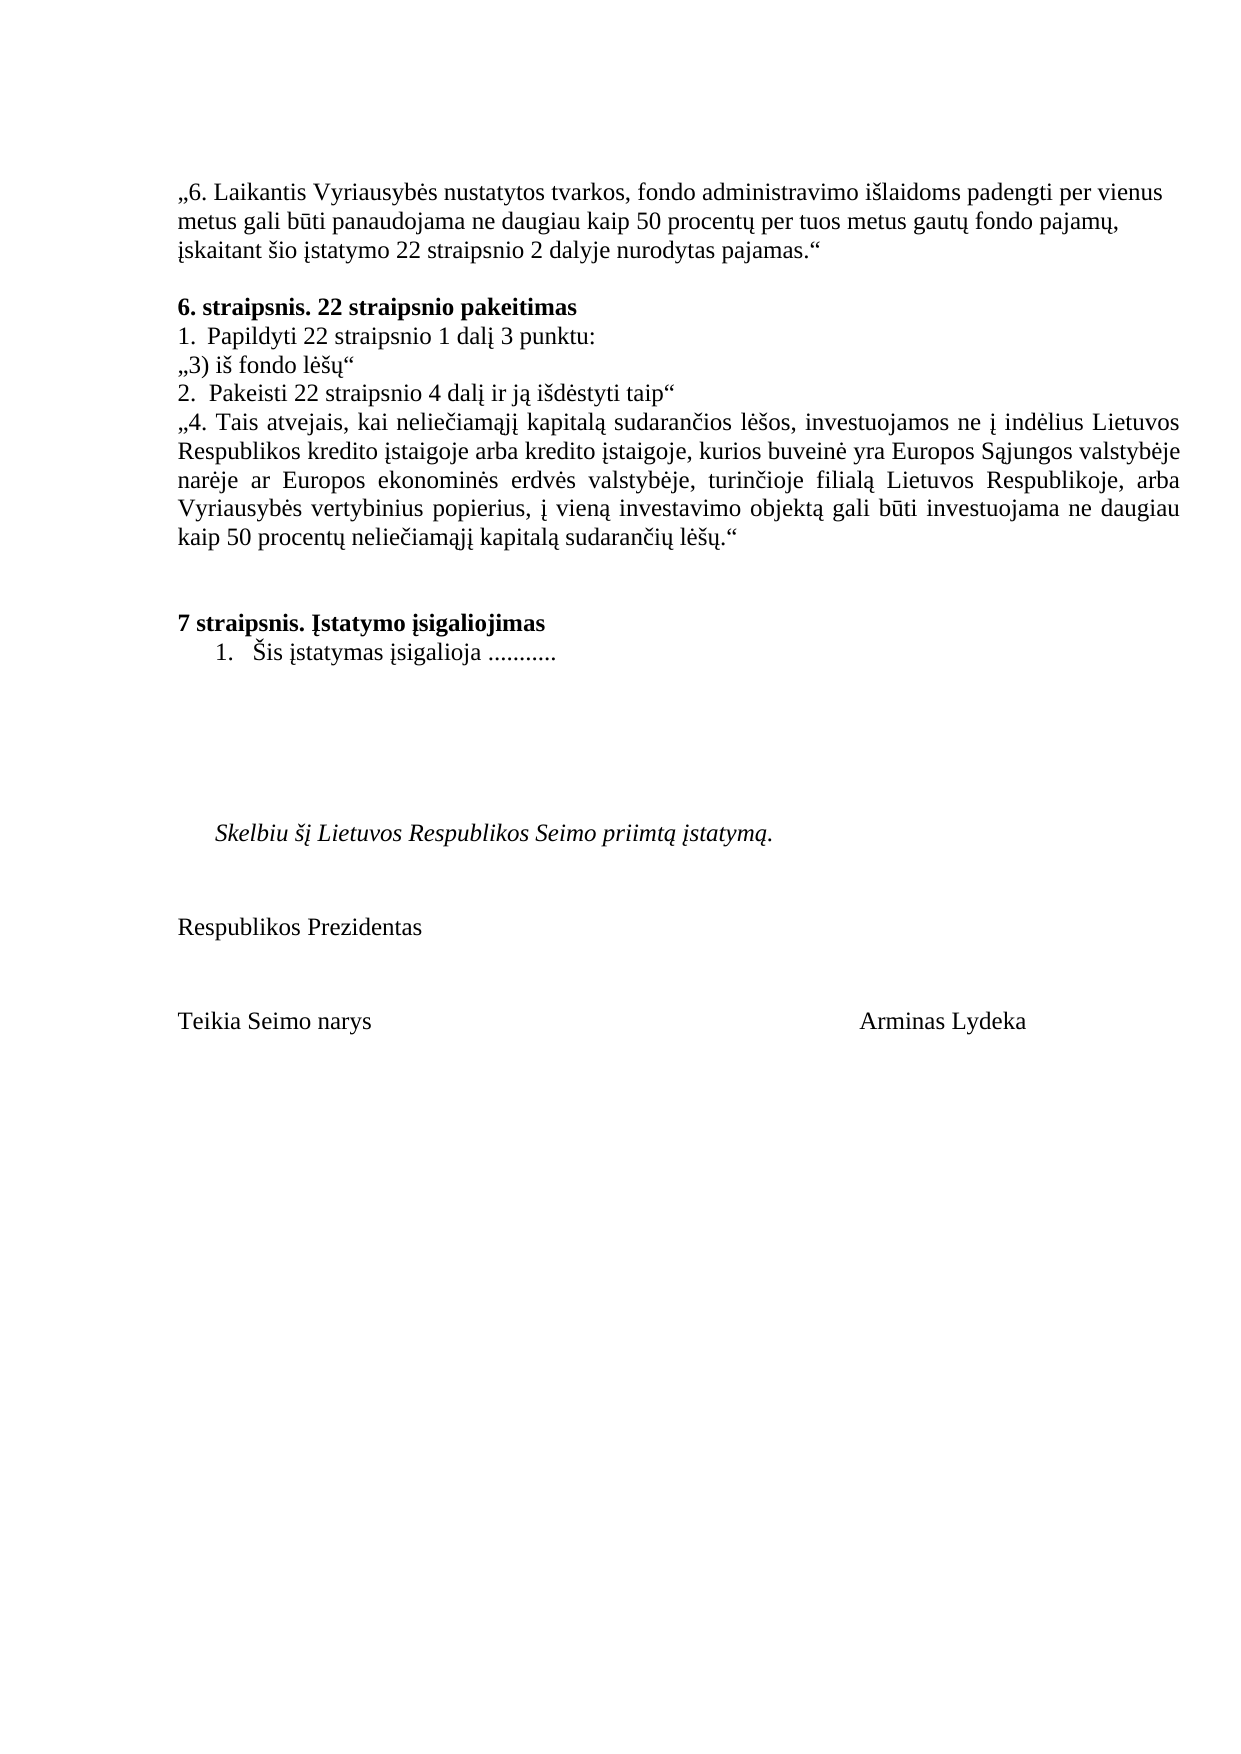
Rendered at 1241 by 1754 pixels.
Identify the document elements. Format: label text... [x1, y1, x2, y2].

text „3) iš fondo lėšų“ [177, 350, 1181, 378]
text 7 straipsnis. Įstatymo įsigaliojimas [177, 608, 1181, 637]
text „4. Tais atvejais, kai neliečiamąjį kapitalą sudarančios lėšos, investuojamos ne į indėlius Lietuvos Respublikos kredito įstaigoje arba kredito įstaigoje, kurios buveinė yra Europos Sąjungos valstybėje narėje ar Europos ekonominės erdvės valstybėje, turinčioje filialą Lietuvos Respublikoje, arba Vyriausybės vertybinius popierius, į vieną investavimo objektą gali būti investuojama ne daugiau kaip 50 procentų neliečiamąjį kapitalą sudarančių lėšų.“ [177, 407, 1181, 551]
text 2. Pakeisti 22 straipsnio 4 dalį ir ją išdėstyti taip“ [177, 378, 1181, 407]
text Respublikos Prezidentas [177, 912, 1181, 941]
text Teikia Seimo narys Arminas Lydeka [177, 1006, 1181, 1035]
text 1. Šis įstatymas įsigalioja ........... [215, 637, 1181, 666]
text 1. Papildyti 22 straipsnio 1 dalį 3 punktu: [177, 321, 1181, 350]
text „6. Laikantis Vyriausybės nustatytos tvarkos, fondo administravimo išlaidoms padengti per vienus metus gali būti panaudojama ne daugiau kaip 50 procentų per tuos metus gautų fondo pajamų, įskaitant šio įstatymo 22 straipsnio 2 dalyje nurodytas pajamas.“ [177, 177, 1181, 263]
text 6. straipsnis. 22 straipsnio pakeitimas [177, 292, 1181, 321]
text Skelbiu šį Lietuvos Respublikos Seimo priimtą įstatymą. [177, 818, 1181, 847]
